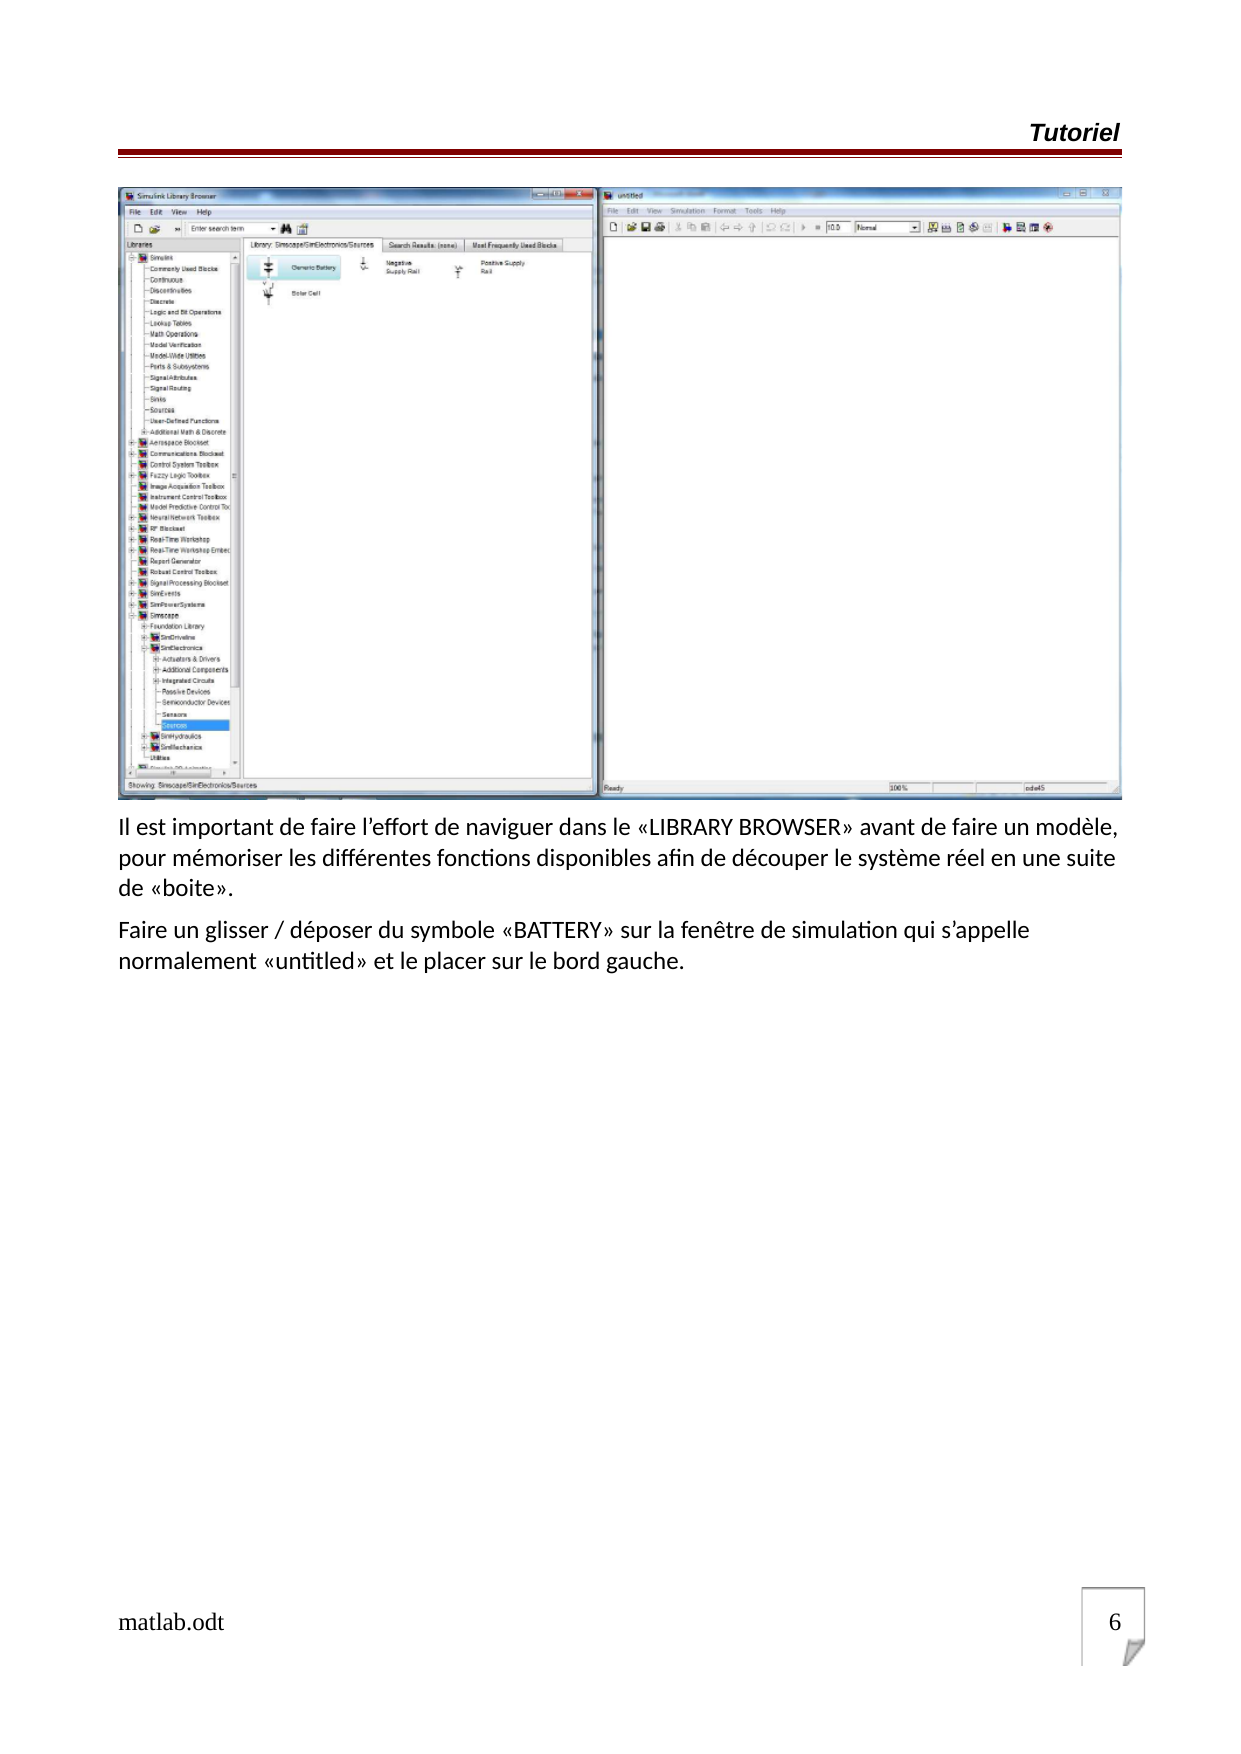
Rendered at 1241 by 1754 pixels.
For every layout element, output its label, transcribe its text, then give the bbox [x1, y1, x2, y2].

text Il est important de faire l’effort de naviguer dans le «LIBRARY BROWSER» avant de faire un modèle, pour mémoriser les différentes fonctions disponibles afin de découper le système réel en une suite de «boite». [118, 811, 1122, 903]
text Faire un glisser / déposer du symbole «BATTERY» sur la fenêtre de simulation qui s’appelle normalement «untitled» et le placer sur le bord gauche. [118, 914, 1122, 976]
picture [118, 187, 1123, 800]
